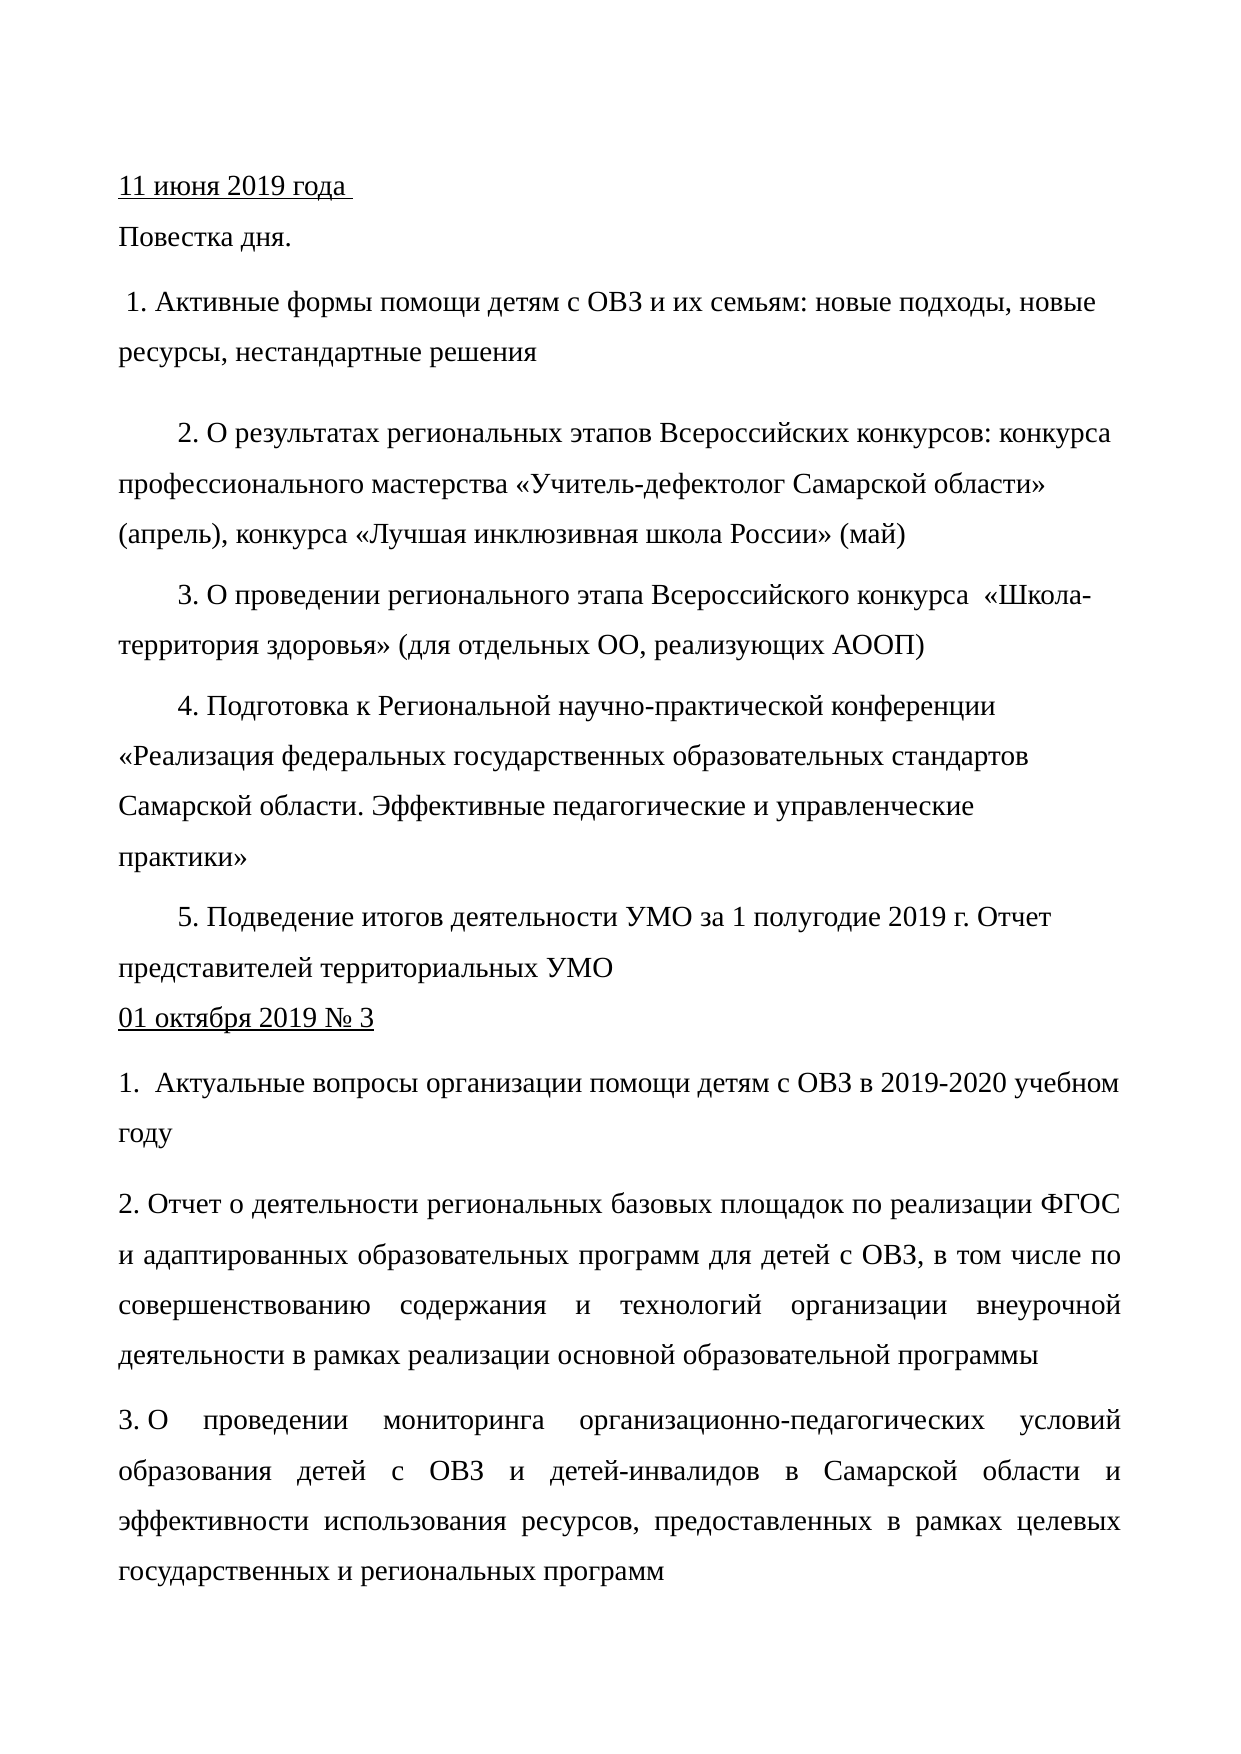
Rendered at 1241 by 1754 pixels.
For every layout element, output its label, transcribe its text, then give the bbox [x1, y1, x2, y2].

text 2.​ Отчет о деятельности региональных базовых площадок по реализации ФГОС и адаптированных образовательных программ для детей с ОВЗ, в том числе по совершенствованию содержания и технологий организации внеурочной деятельности в рамках реализации основной образовательной программы [118, 1187, 1122, 1371]
text Повестка дня. [118, 219, 1122, 252]
text 3. О проведении регионального этапа Всероссийского конкурса «Школа-территория здоровья» (для отдельных ОО, реализующих АООП) [118, 577, 1122, 661]
text 01 октября 2019 № 3 [118, 1000, 1122, 1034]
text 4. Подготовка к Региональной научно-практической конференции «Реализация федеральных государственных образовательных стандартов Самарской области. Эффективные педагогические и управленческие практики» [118, 688, 1056, 872]
text 3.​ О проведении мониторинга организационно-педагогических условий образования детей с ОВЗ и детей-инвалидов в Самарской области и эффективности использования ресурсов, предоставленных в рамках целевых государственных и региональных программ [118, 1402, 1122, 1587]
text 5. Подведение итогов деятельности УМО за 1 полугодие 2019 г. Отчет представителей территориальных УМО [118, 899, 1122, 983]
text 2. О результатах региональных этапов Всероссийских конкурсов: конкурса профессионального мастерства «Учитель-дефектолог Самарской области» (апрель), конкурса «Лучшая инклюзивная школа России» (май) [118, 416, 1122, 550]
text 1. Активные формы помощи детям с ОВЗ и их семьям: новые подходы, новые ресурсы, нестандартные решения [118, 284, 1122, 367]
text 1.​ Актуальные вопросы организации помощи детям с ОВЗ в 2019-2020 учебном году [118, 1065, 1122, 1149]
text 11 июня 2019 года [118, 168, 1122, 202]
